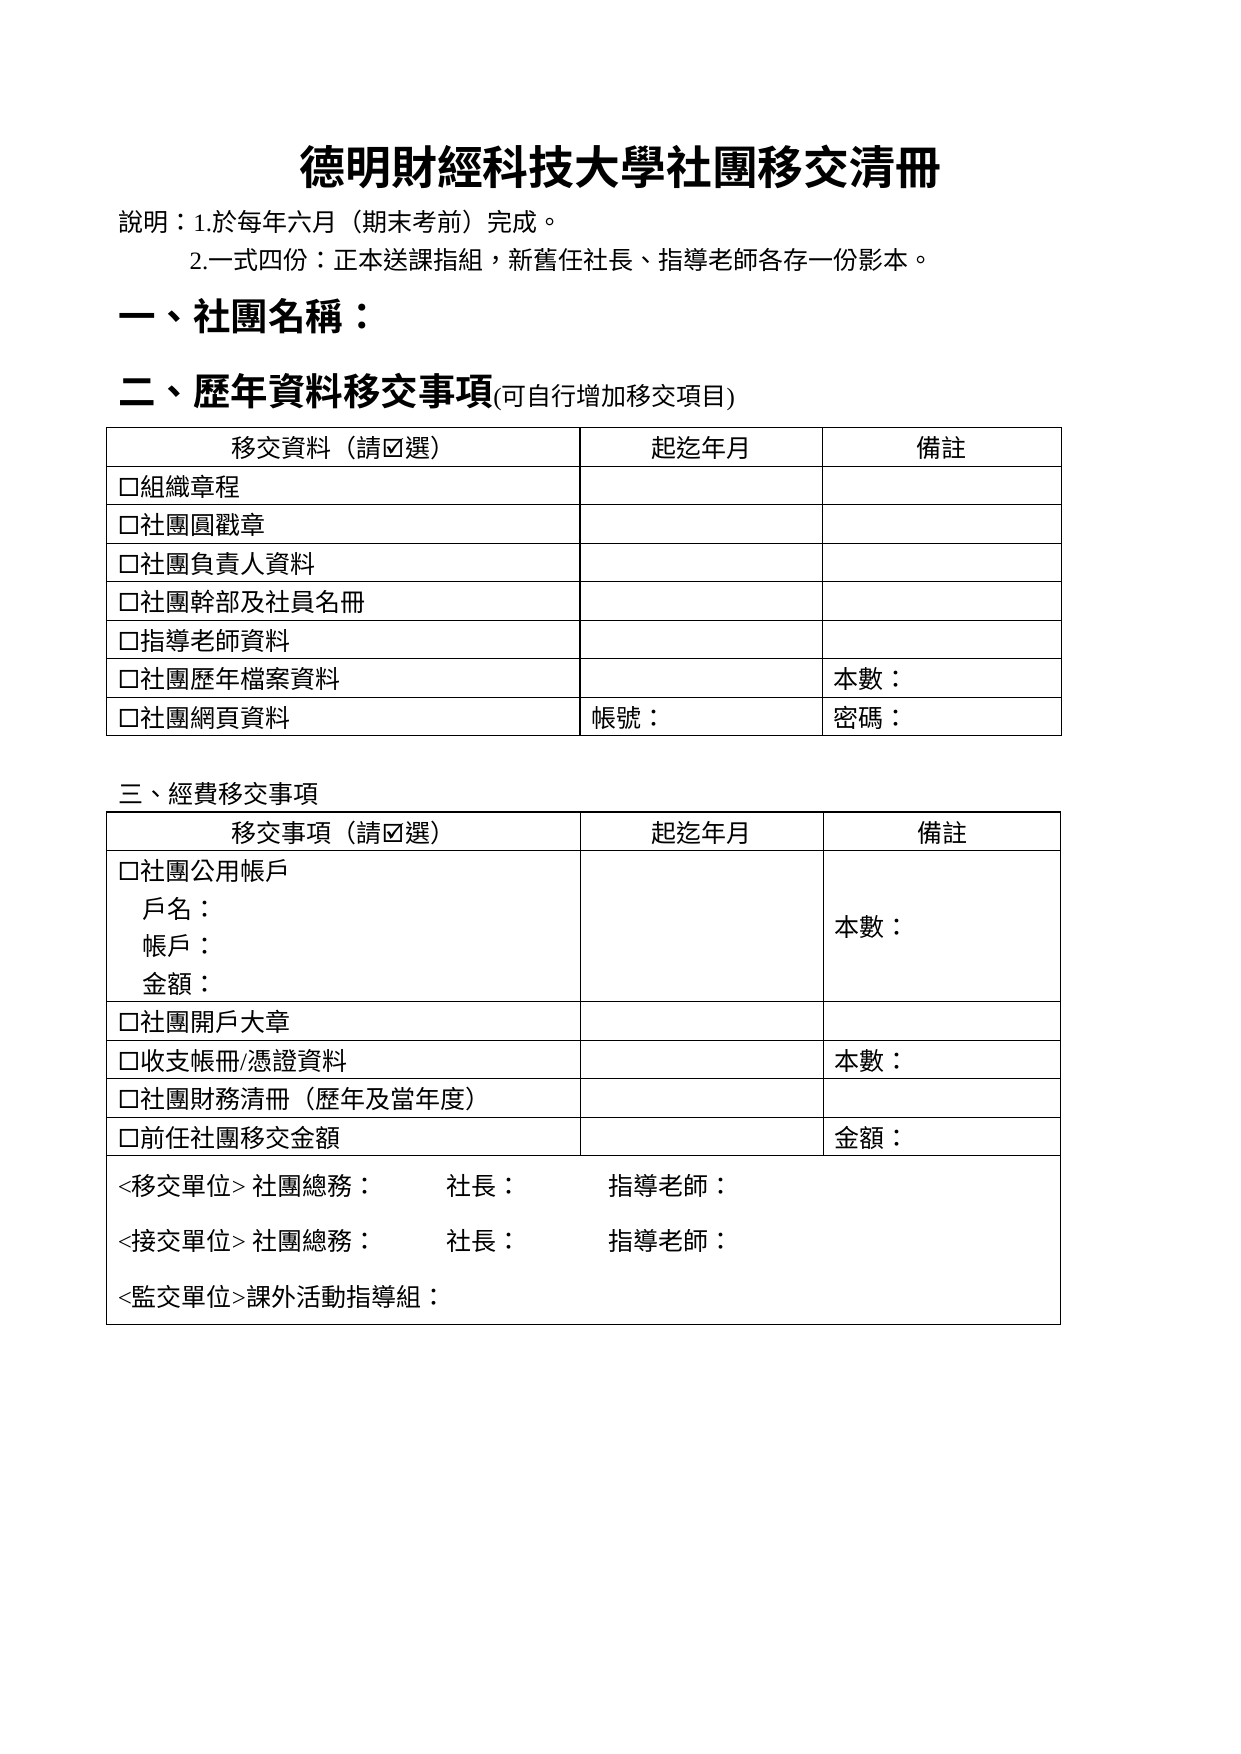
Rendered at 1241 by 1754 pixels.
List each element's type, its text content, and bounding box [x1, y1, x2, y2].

table_cell 收支帳冊/憑證資料 [107, 1041, 580, 1078]
table_cell 社團圓戳章 [107, 505, 579, 543]
table_cell 社團歷年檔案資料 [107, 659, 579, 697]
text 說明：1.於每年六月（期末考前）完成。 [118, 202, 1122, 239]
table_cell [824, 1079, 1060, 1117]
table_cell [581, 1079, 823, 1117]
table_cell [823, 467, 1061, 504]
table_cell [823, 582, 1061, 620]
table_header 移交資料（請選） [107, 428, 579, 466]
table_cell [581, 544, 822, 581]
table_cell [581, 582, 822, 620]
table_cell [581, 1118, 823, 1155]
table_cell 本數： [824, 851, 1060, 1001]
table_cell 社團開戶大章 [107, 1002, 580, 1039]
table_header 移交事項（請選） [107, 813, 580, 850]
text 一、社團名稱： [118, 277, 1122, 352]
table_cell [581, 467, 822, 504]
table_header 備註 [824, 813, 1060, 850]
table_cell 社團財務清冊（歷年及當年度） [107, 1079, 580, 1117]
table_cell [823, 621, 1061, 658]
table_cell 社團網頁資料 [107, 698, 579, 735]
table_cell <移交單位> 社團總務： 社長： 指導老師： <接交單位> 社團總務： 社長： 指導老師： <監交單位>課外活動指導組： [107, 1156, 1060, 1323]
table_cell [581, 505, 822, 543]
table_cell [581, 659, 822, 697]
table_header 起迄年月 [581, 428, 822, 466]
table_header 備註 [823, 428, 1061, 466]
table_cell 指導老師資料 [107, 621, 579, 658]
table_cell 組織章程 [107, 467, 579, 504]
table_cell [824, 1002, 1060, 1039]
table_cell 社團幹部及社員名冊 [107, 582, 579, 620]
table_cell 密碼： [823, 698, 1061, 735]
text 三、經費移交事項 [118, 774, 1122, 811]
table_cell [581, 621, 822, 658]
table_cell 社團公用帳戶 戶名： 帳戶： 金額： [107, 851, 580, 1001]
table_cell 社團負責人資料 [107, 544, 579, 581]
table_cell 金額： [824, 1118, 1060, 1155]
text 德明財經科技大學社團移交清冊 [118, 127, 1122, 202]
table_cell 本數： [823, 659, 1061, 697]
table_cell 帳號： [581, 698, 822, 735]
table_header 起迄年月 [581, 813, 823, 850]
text 2.一式四份：正本送課指組，新舊任社長、指導老師各存一份影本。 [118, 239, 1122, 277]
text 二、歷年資料移交事項(可自行增加移交項目) [118, 352, 1122, 427]
table_cell 本數： [824, 1041, 1060, 1078]
table_cell [823, 505, 1061, 543]
table_cell [823, 544, 1061, 581]
table_cell 前任社團移交金額 [107, 1118, 580, 1155]
table_cell [581, 1002, 823, 1039]
table_cell [581, 1041, 823, 1078]
table_cell [581, 851, 823, 1001]
